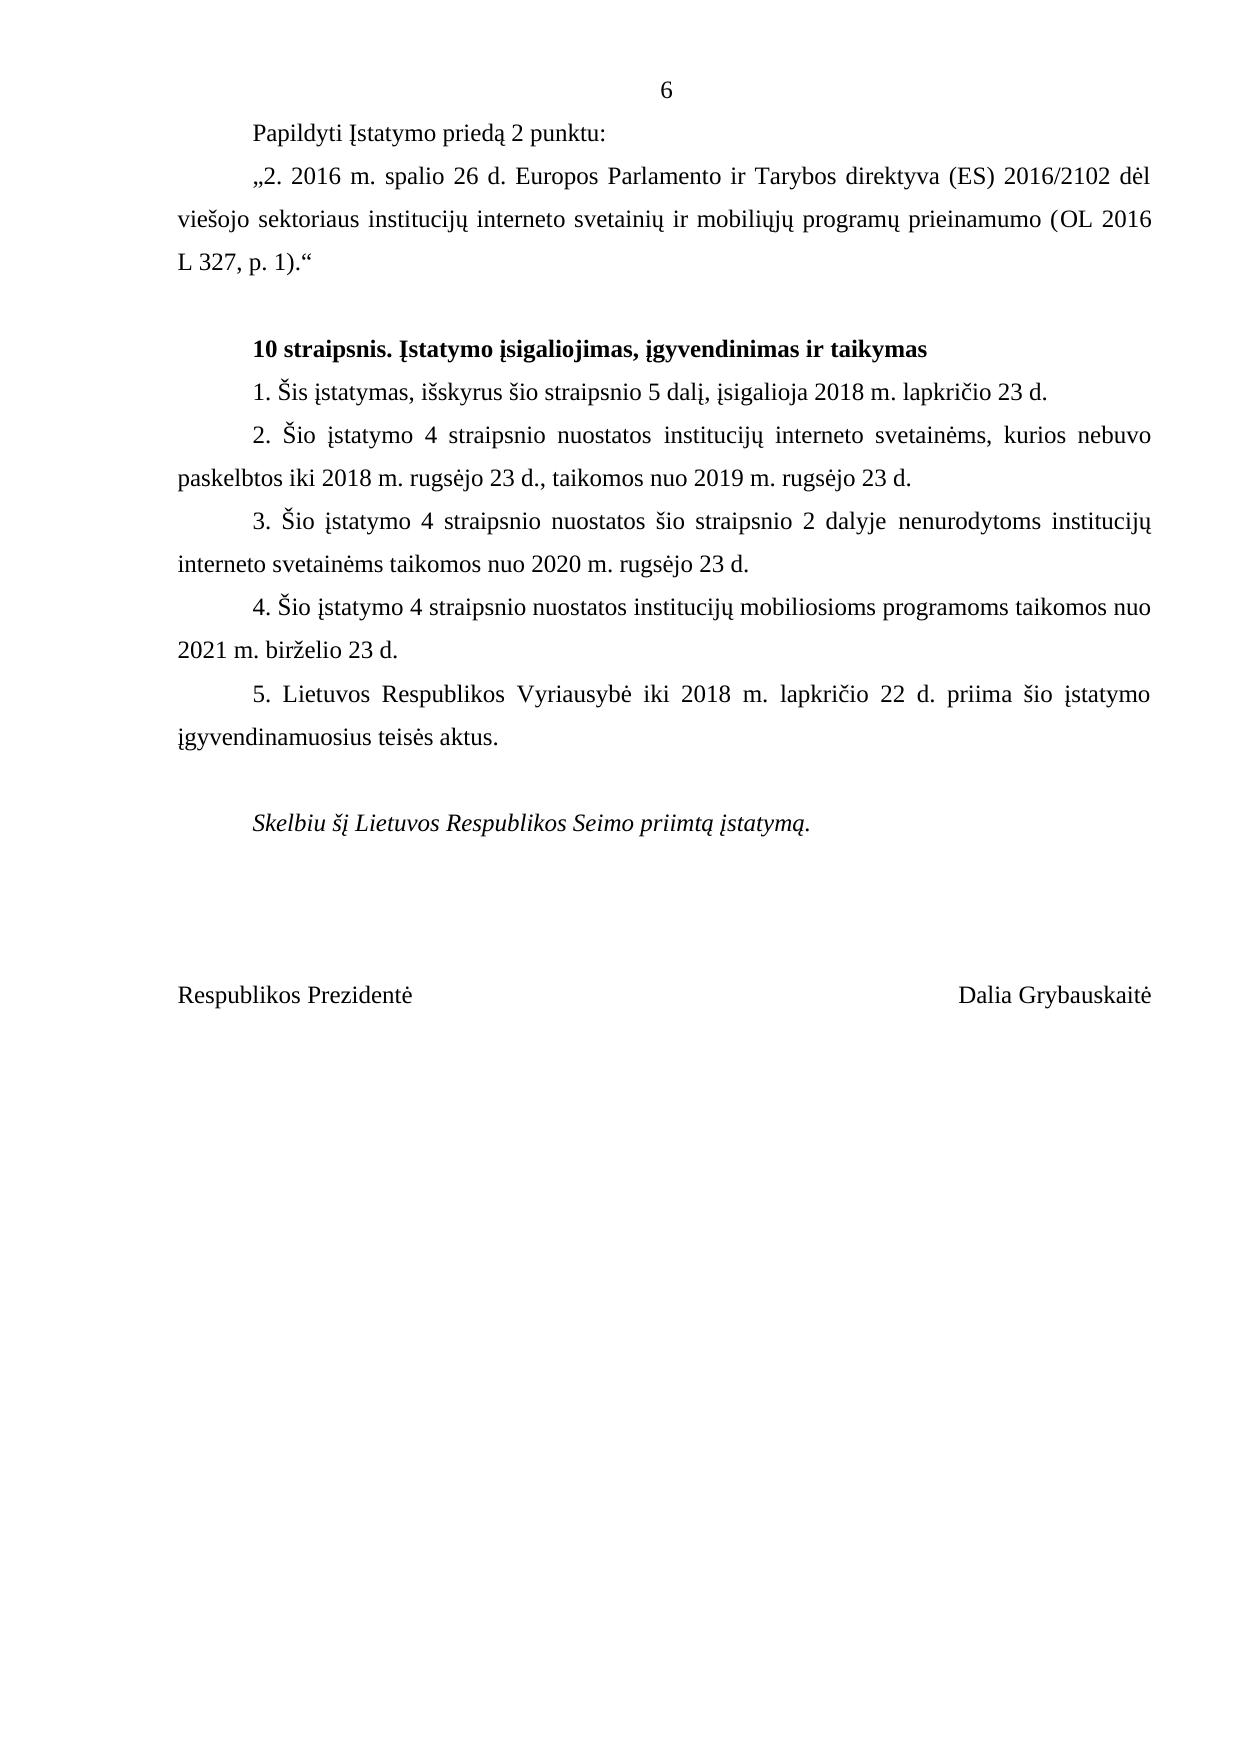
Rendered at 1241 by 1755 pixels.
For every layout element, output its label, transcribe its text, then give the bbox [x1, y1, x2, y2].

text 3. Šio įstatymo 4 straipsnio nuostatos šio straipsnio 2 dalyje nenurodytoms institucijų interneto svetainėms taikomos nuo 2020 m. rugsėjo 23 d. [177, 506, 1152, 578]
text 4. Šio įstatymo 4 straipsnio nuostatos institucijų mobiliosioms programoms taikomos nuo 2021 m. birželio 23 d. [177, 592, 1152, 664]
text 10 straipsnis. Įstatymo įsigaliojimas, įgyvendinimas ir taikymas [177, 334, 1152, 362]
text Skelbiu šį Lietuvos Respublikos Seimo priimtą įstatymą. [177, 808, 1152, 837]
text 2. Šio įstatymo 4 straipsnio nuostatos institucijų interneto svetainėms, kurios nebuvo paskelbtos iki 2018 m. rugsėjo 23 d., taikomos nuo 2019 m. rugsėjo 23 d. [177, 420, 1152, 492]
text „2. 2016 m. spalio 26 d. Europos Parlamento ir Tarybos direktyva (ES) 2016/2102 dėl viešojo sektoriaus institucijų interneto svetainių ir mobiliųjų programų prieinamumo (OL 2016 L 327, p. 1).“ [177, 161, 1152, 276]
text 1. Šis įstatymas, išskyrus šio straipsnio 5 dalį, įsigalioja 2018 m. lapkričio 23 d. [177, 377, 1152, 406]
text 5. Lietuvos Respublikos Vyriausybė iki 2018 m. lapkričio 22 d. priima šio įstatymo įgyvendinamuosius teisės aktus. [177, 679, 1152, 751]
text Papildyti Įstatymo priedą 2 punktu: [177, 118, 1152, 147]
text Respublikos Prezidentė Dalia Grybauskaitė [177, 981, 1152, 1009]
